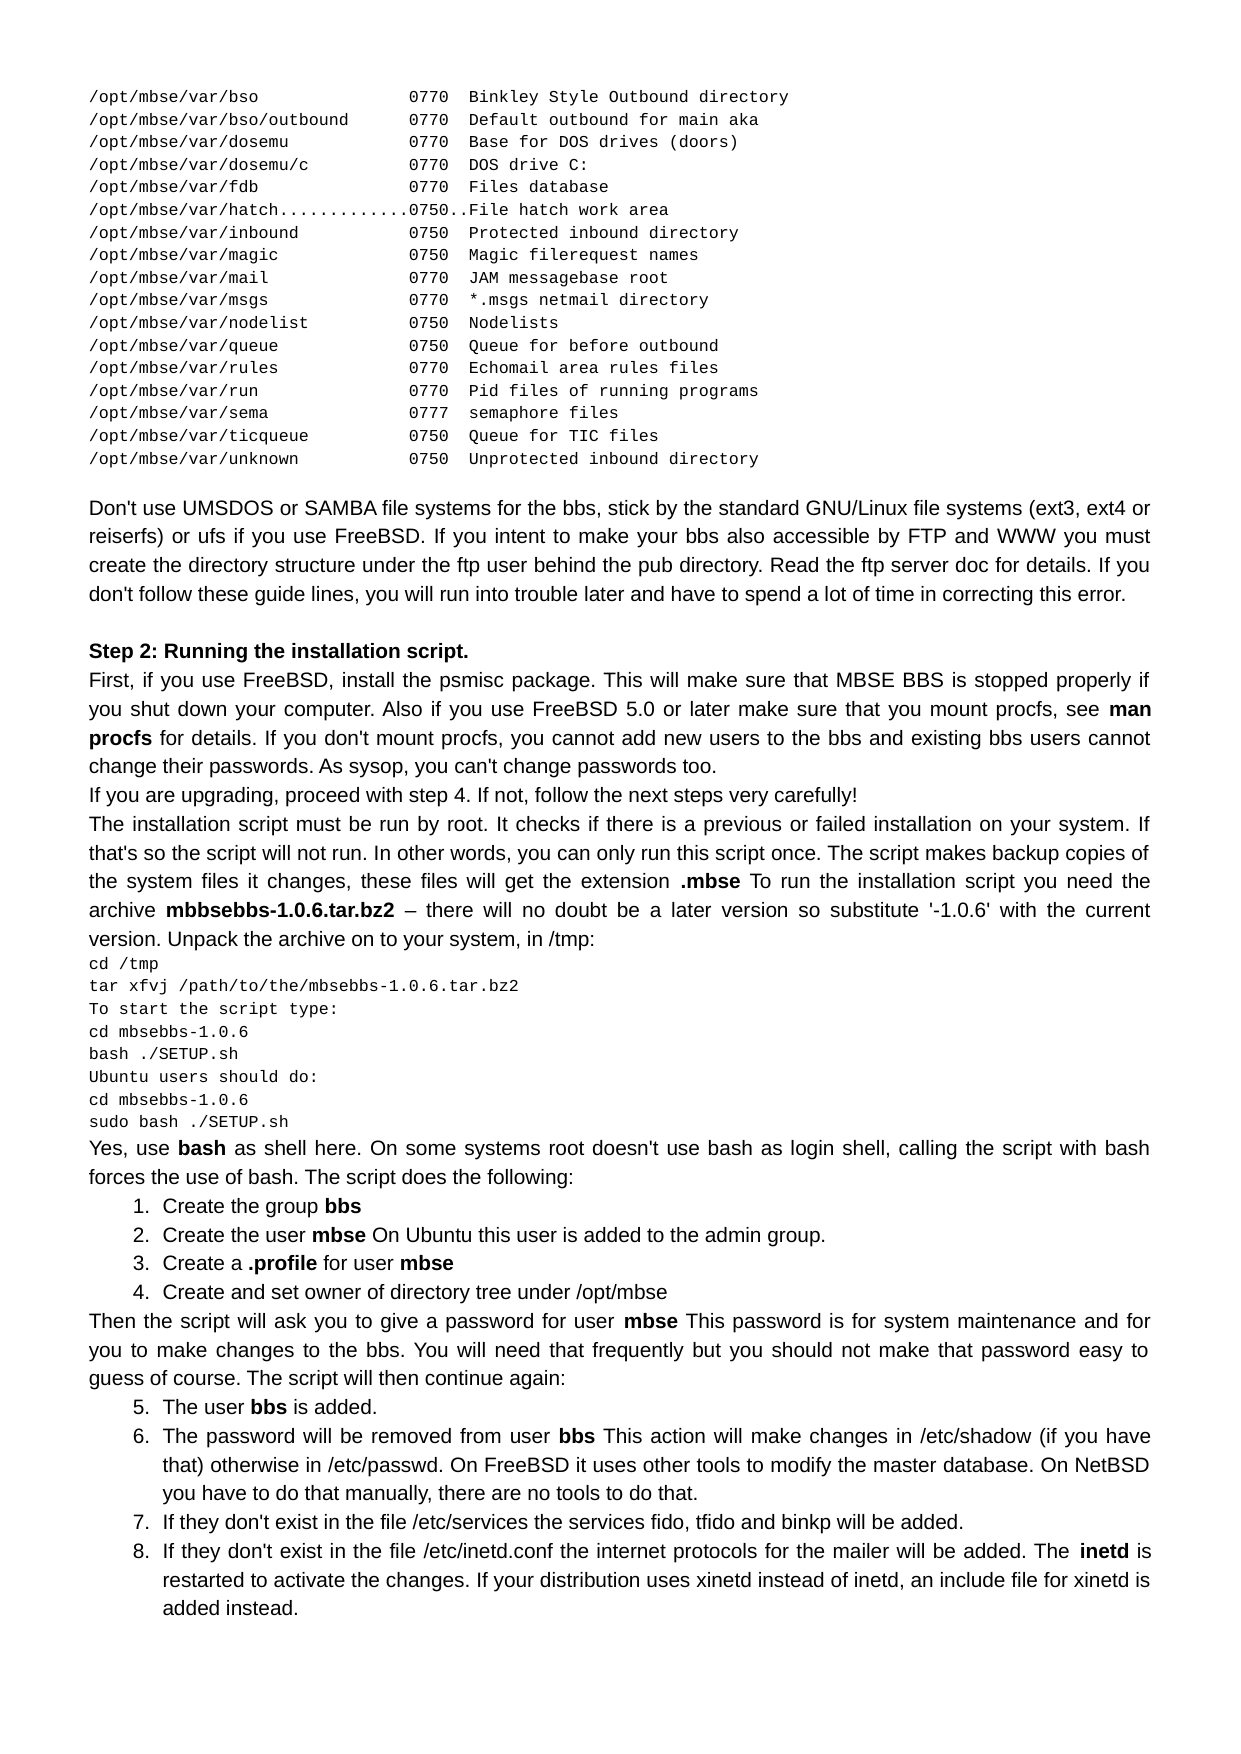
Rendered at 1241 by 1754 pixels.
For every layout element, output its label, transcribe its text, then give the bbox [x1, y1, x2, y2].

text /opt/mbse/var/ticqueue 0750 Queue for TIC files [88, 428, 1152, 446]
text bash ./SETUP.sh [88, 1046, 1152, 1065]
text /opt/mbse/var/bso 0770 Binkley Style Outbound directory [88, 88, 1152, 107]
text cd mbsebbs-1.0.6 [88, 1091, 1152, 1110]
list If they don't exist in the file /etc/inetd.conf the internet protocols for the mailer will be added. The inetd is restarted to activate the changes. If your distribution uses xinetd instead of inetd, an include file for xinetd is added instead. [133, 1539, 1152, 1620]
text /opt/mbse/var/dosemu 0770 Base for DOS drives (doors) [88, 134, 1152, 153]
text /opt/mbse/var/mail 0770 JAM messagebase root [88, 269, 1152, 288]
text /opt/mbse/var/msgs 0770 *.msgs netmail directory [88, 292, 1152, 311]
text /opt/mbse/var/fdb 0770 Files database [88, 179, 1152, 198]
text Then the script will ask you to give a password for user mbse This password is for system maintenance and for you to make changes to the bbs. You will need that frequently but you should not make that password easy to guess of course. The script will then continue again: [88, 1309, 1152, 1390]
text First, if you use FreeBSD, install the psmisc package. This will make sure that MBSE BBS is stopped properly if you shut down your computer. Also if you use FreeBSD 5.0 or later make sure that you mount procfs, see man procfs for details. If you don't mount procfs, you cannot add new users to the bbs and existing bbs users cannot change their passwords. As sysop, you can't change passwords too. [88, 668, 1152, 778]
text cd mbsebbs-1.0.6 [88, 1023, 1152, 1042]
list Create and set owner of directory tree under /opt/mbse [133, 1280, 1152, 1304]
text Yes, use bash as shell here. On some systems root doesn't use bash as login shell, calling the script with bash forces the use of bash. The script does the following: [88, 1136, 1152, 1189]
text /opt/mbse/var/nodelist 0750 Nodelists [88, 314, 1152, 333]
list If they don't exist in the file /etc/services the services fido, tfido and binkp will be added. [133, 1510, 1152, 1534]
text sudo bash ./SETUP.sh [88, 1114, 1152, 1132]
text /opt/mbse/var/rules 0770 Echomail area rules files [88, 360, 1152, 379]
list The user bbs is added. [133, 1395, 1152, 1419]
text /opt/mbse/var/run 0770 Pid files of running programs [88, 382, 1152, 401]
text If you are upgrading, proceed with step 4. If not, follow the next steps very carefully! [88, 783, 1152, 807]
list Create the user mbse On Ubuntu this user is added to the admin group. [133, 1222, 1152, 1246]
text Ubuntu users should do: [88, 1068, 1152, 1087]
text /opt/mbse/var/dosemu/c 0770 DOS drive C: [88, 156, 1152, 175]
text /opt/mbse/var/inbound 0750 Protected inbound directory [88, 224, 1152, 243]
text tar xfvj /path/to/the/mbsebbs-1.0.6.tar.bz2 [88, 978, 1152, 997]
list The password will be removed from user bbs This action will make changes in /etc/shadow (if you have that) otherwise in /etc/passwd. On FreeBSD it uses other tools to modify the master database. On NetBSD you have to do that manually, there are no tools to do that. [133, 1424, 1152, 1505]
list Create a .profile for user mbse [133, 1251, 1152, 1275]
text /opt/mbse/var/sema 0777 semaphore files [88, 405, 1152, 424]
text /opt/mbse/var/magic 0750 Magic filerequest names [88, 247, 1152, 266]
text Step 2: Running the installation script. [88, 639, 1152, 663]
text /opt/mbse/var/unknown 0750 Unprotected inbound directory [88, 450, 1152, 469]
text The installation script must be run by root. It checks if there is a previous or failed installation on your system. If that's so the script will not run. In other words, you can only run this script once. The script makes backup copies of the system files it changes, these files will get the extension .mbse To run the installation script you need the archive mbbsebbs-1.0.6.tar.bz2 – there will no doubt be a later version so substitute '-1.0.6' with the current version. Unpack the archive on to your system, in /tmp: [88, 812, 1152, 951]
text /opt/mbse/var/hatch.............0750..File hatch work area [88, 202, 1152, 220]
text To start the script type: [88, 1001, 1152, 1019]
text /opt/mbse/var/bso/outbound 0770 Default outbound for main aka [88, 111, 1152, 130]
list Create the group bbs [133, 1194, 1152, 1218]
text cd /tmp [88, 955, 1152, 974]
text /opt/mbse/var/queue 0750 Queue for before outbound [88, 337, 1152, 356]
text Don't use UMSDOS or SAMBA file systems for the bbs, stick by the standard GNU/Linux file systems (ext3, ext4 or reiserfs) or ufs if you use FreeBSD. If you intent to make your bbs also accessible by FTP and WWW you must create the directory structure under the ftp user behind the pub directory. Read the ftp server doc for details. If you don't follow these guide lines, you will run into trouble later and have to spend a lot of time in correcting this error. [88, 495, 1152, 606]
